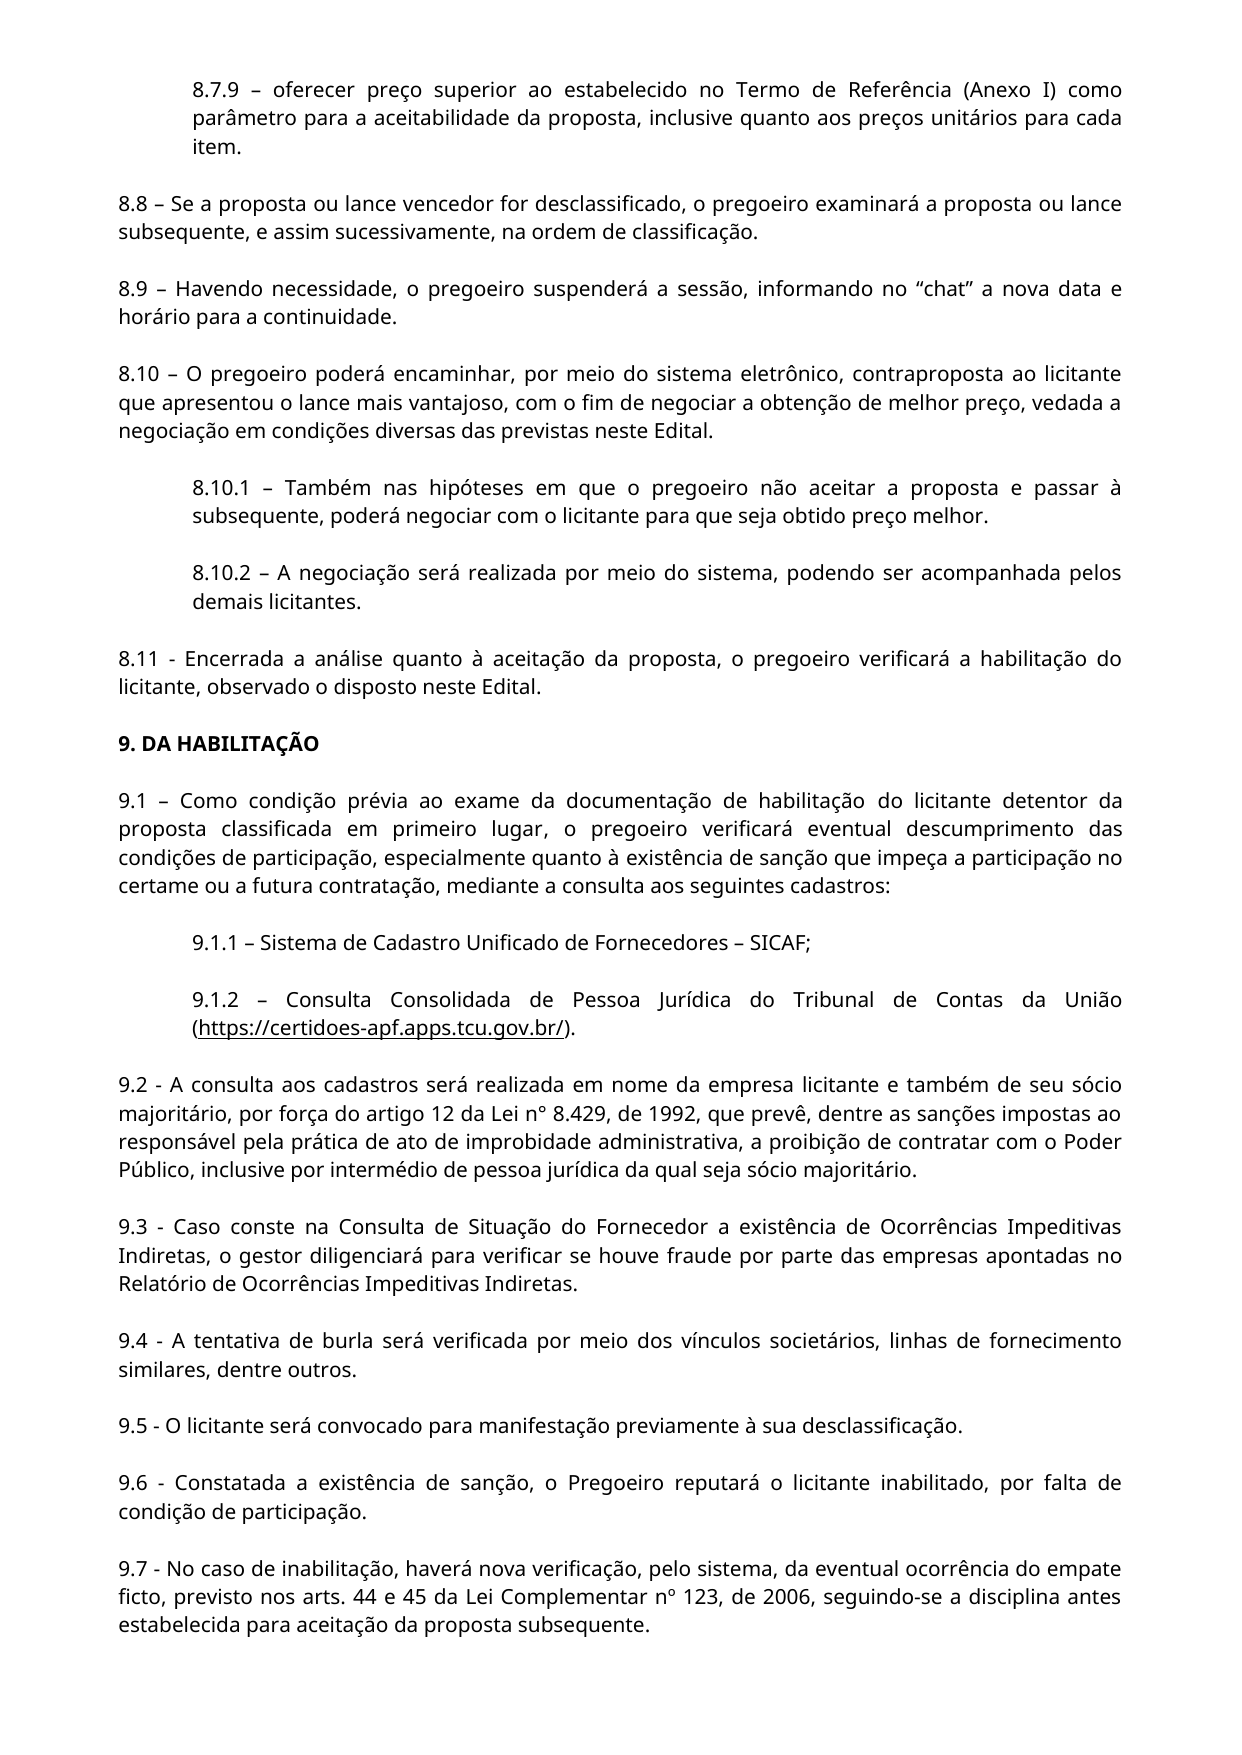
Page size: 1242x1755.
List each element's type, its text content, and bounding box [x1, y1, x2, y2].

list 9.5 - O licitante será convocado para manifestação previamente à sua desclassificação. [118, 1412, 1123, 1440]
list 9.3 - Caso conste na Consulta de Situação do Fornecedor a existência de Ocorrências Impeditivas Indiretas, o gestor diligenciará para verificar se houve fraude por parte das empresas apontadas no Relatório de Ocorrências Impeditivas Indiretas. [118, 1212, 1123, 1298]
text 8.7.9 – oferecer preço superior ao estabelecido no Termo de Referência (Anexo I) como parâmetro para a aceitabilidade da proposta, inclusive quanto aos preços unitários para cada item. [192, 75, 1123, 160]
list 9.2 - A consulta aos cadastros será realizada em nome da empresa licitante e também de seu sócio majoritário, por força do artigo 12 da Lei n° 8.429, de 1992, que prevê, dentre as sanções impostas ao responsável pela prática de ato de improbidade administrativa, a proibição de contratar com o Poder Público, inclusive por intermédio de pessoa jurídica da qual seja sócio majoritário. [118, 1070, 1123, 1184]
list 9.1.2 – Consulta Consolidada de Pessoa Jurídica do Tribunal de Contas da União (https://certidoes-apf.apps.tcu.gov.br/). [192, 985, 1123, 1042]
list 9.1 – Como condição prévia ao exame da documentação de habilitação do licitante detentor da proposta classificada em primeiro lugar, o pregoeiro verificará eventual descumprimento das condições de participação, especialmente quanto à existência de sanção que impeça a participação no certame ou a futura contratação, mediante a consulta aos seguintes cadastros: [118, 786, 1123, 900]
text 9. DA HABILITAÇÃO [118, 729, 1123, 757]
text 8.11 - Encerrada a análise quanto à aceitação da proposta, o pregoeiro verificará a habilitação do licitante, observado o disposto neste Edital. [118, 644, 1123, 701]
text 8.10.2 – A negociação será realizada por meio do sistema, podendo ser acompanhada pelos demais licitantes. [192, 558, 1123, 615]
text 8.8 – Se a proposta ou lance vencedor for desclassificado, o pregoeiro examinará a proposta ou lance subsequente, e assim sucessivamente, na ordem de classificação. [118, 189, 1123, 246]
text 8.10.1 – Também nas hipóteses em que o pregoeiro não aceitar a proposta e passar à subsequente, poderá negociar com o licitante para que seja obtido preço melhor. [192, 473, 1123, 530]
list 9.6 - Constatada a existência de sanção, o Pregoeiro reputará o licitante inabilitado, por falta de condição de participação. [118, 1468, 1123, 1525]
list 9.1.1 – Sistema de Cadastro Unificado de Fornecedores – SICAF; [192, 928, 1123, 957]
text 8.10 – O pregoeiro poderá encaminhar, por meio do sistema eletrônico, contraproposta ao licitante que apresentou o lance mais vantajoso, com o fim de negociar a obtenção de melhor preço, vedada a negociação em condições diversas das previstas neste Edital. [118, 359, 1123, 445]
list 9.7 - No caso de inabilitação, haverá nova verificação, pelo sistema, da eventual ocorrência do empate ficto, previsto nos arts. 44 e 45 da Lei Complementar nº 123, de 2006, seguindo-se a disciplina antes estabelecida para aceitação da proposta subsequente. [118, 1554, 1123, 1639]
text 8.9 – Havendo necessidade, o pregoeiro suspenderá a sessão, informando no “chat” a nova data e horário para a continuidade. [118, 274, 1123, 331]
list 9.4 - A tentativa de burla será verificada por meio dos vínculos societários, linhas de fornecimento similares, dentre outros. [118, 1326, 1123, 1383]
